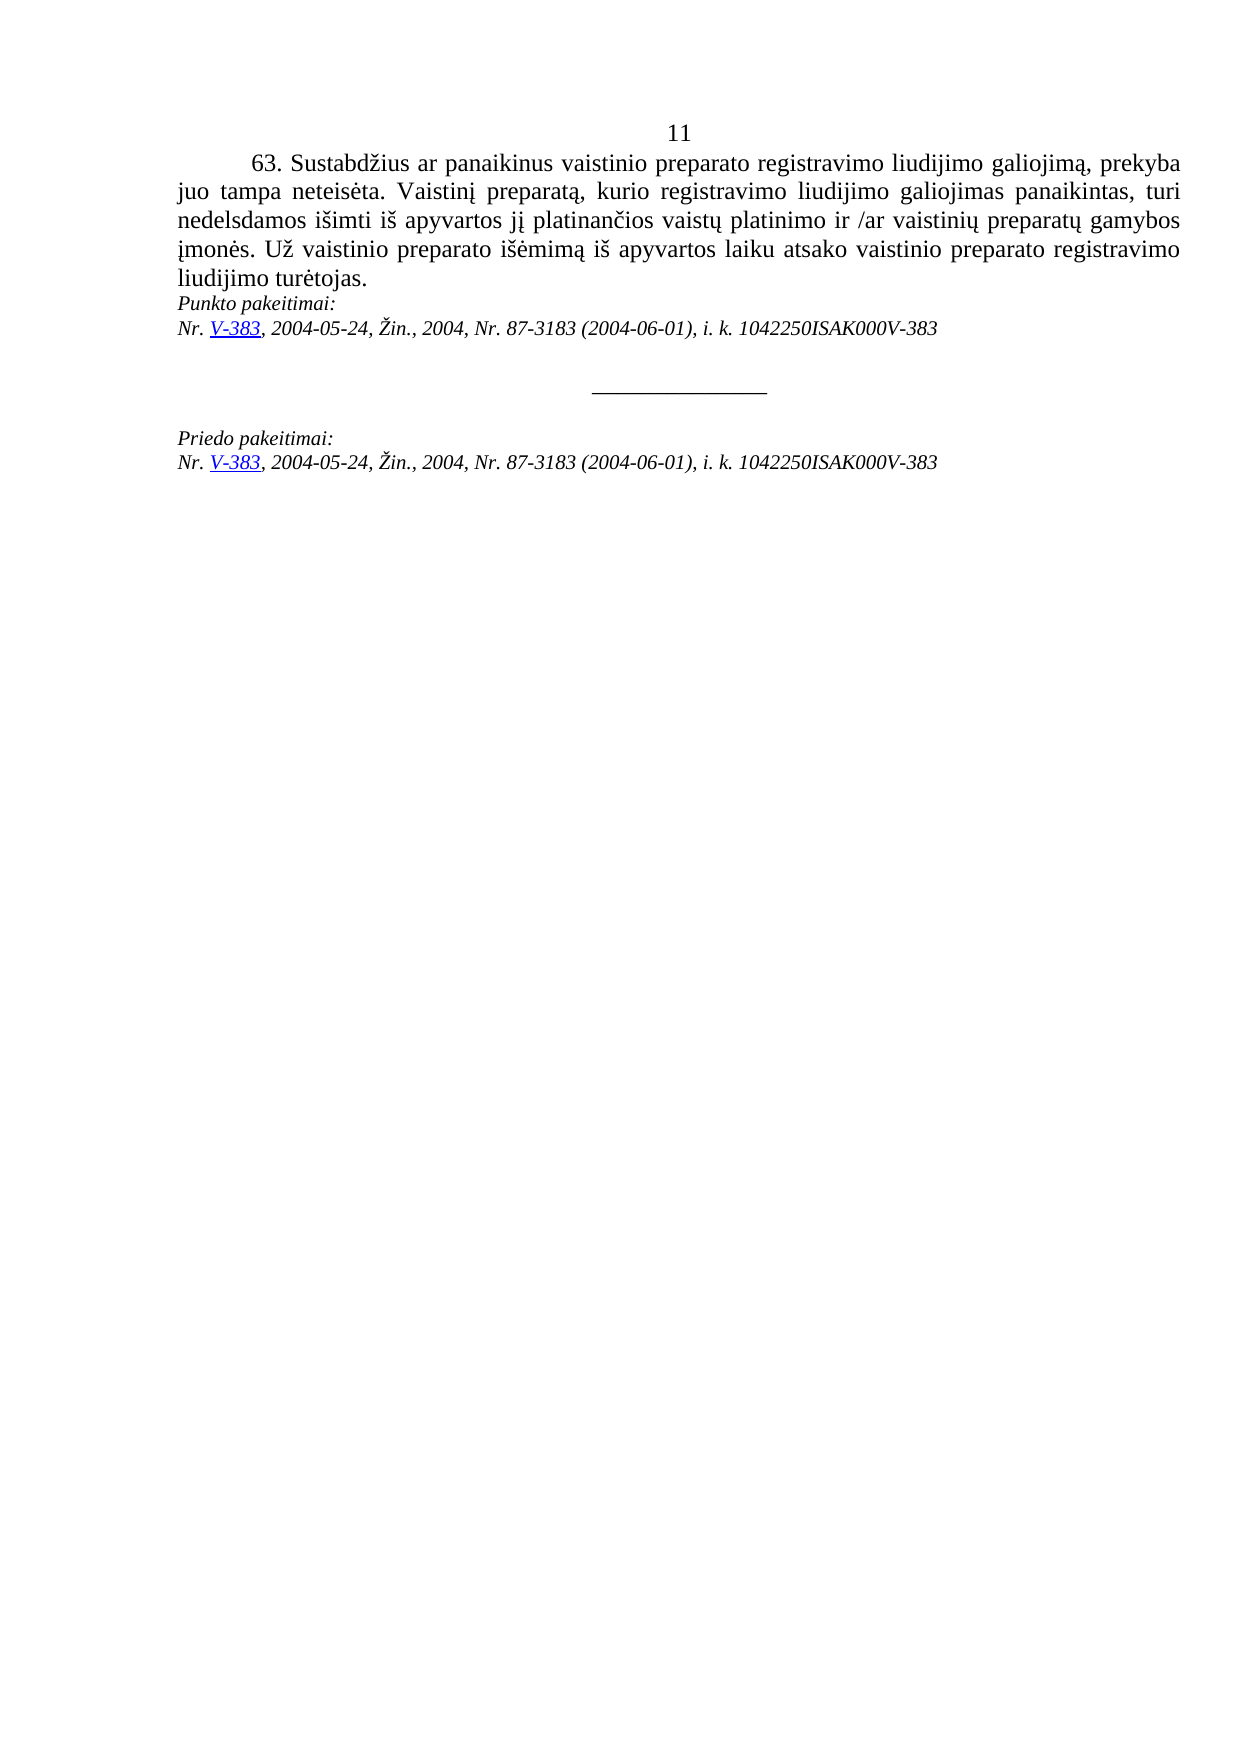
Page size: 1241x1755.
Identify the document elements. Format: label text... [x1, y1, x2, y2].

text Priedo pakeitimai: [177, 426, 1181, 450]
text ______________ [177, 368, 1181, 397]
text 63. Sustabdžius ar panaikinus vaistinio preparato registravimo liudijimo galiojimą, prekyba juo tampa neteisėta. Vaistinį preparatą, kurio registravimo liudijimo galiojimas panaikintas, turi nedelsdamos išimti iš apyvartos jį platinančios vaistų platinimo ir /ar vaistinių preparatų gamybos įmonės. Už vaistinio preparato išėmimą iš apyvartos laiku atsako vaistinio preparato registravimo liudijimo turėtojas. [177, 148, 1181, 291]
text Nr. V-383, 2004-05-24, Žin., 2004, Nr. 87-3183 (2004-06-01), i. k. 1042250ISAK000V-383 [177, 450, 1181, 474]
text Punkto pakeitimai: [177, 291, 1181, 315]
text Nr. V-383, 2004-05-24, Žin., 2004, Nr. 87-3183 (2004-06-01), i. k. 1042250ISAK000V-383 [177, 315, 1181, 339]
